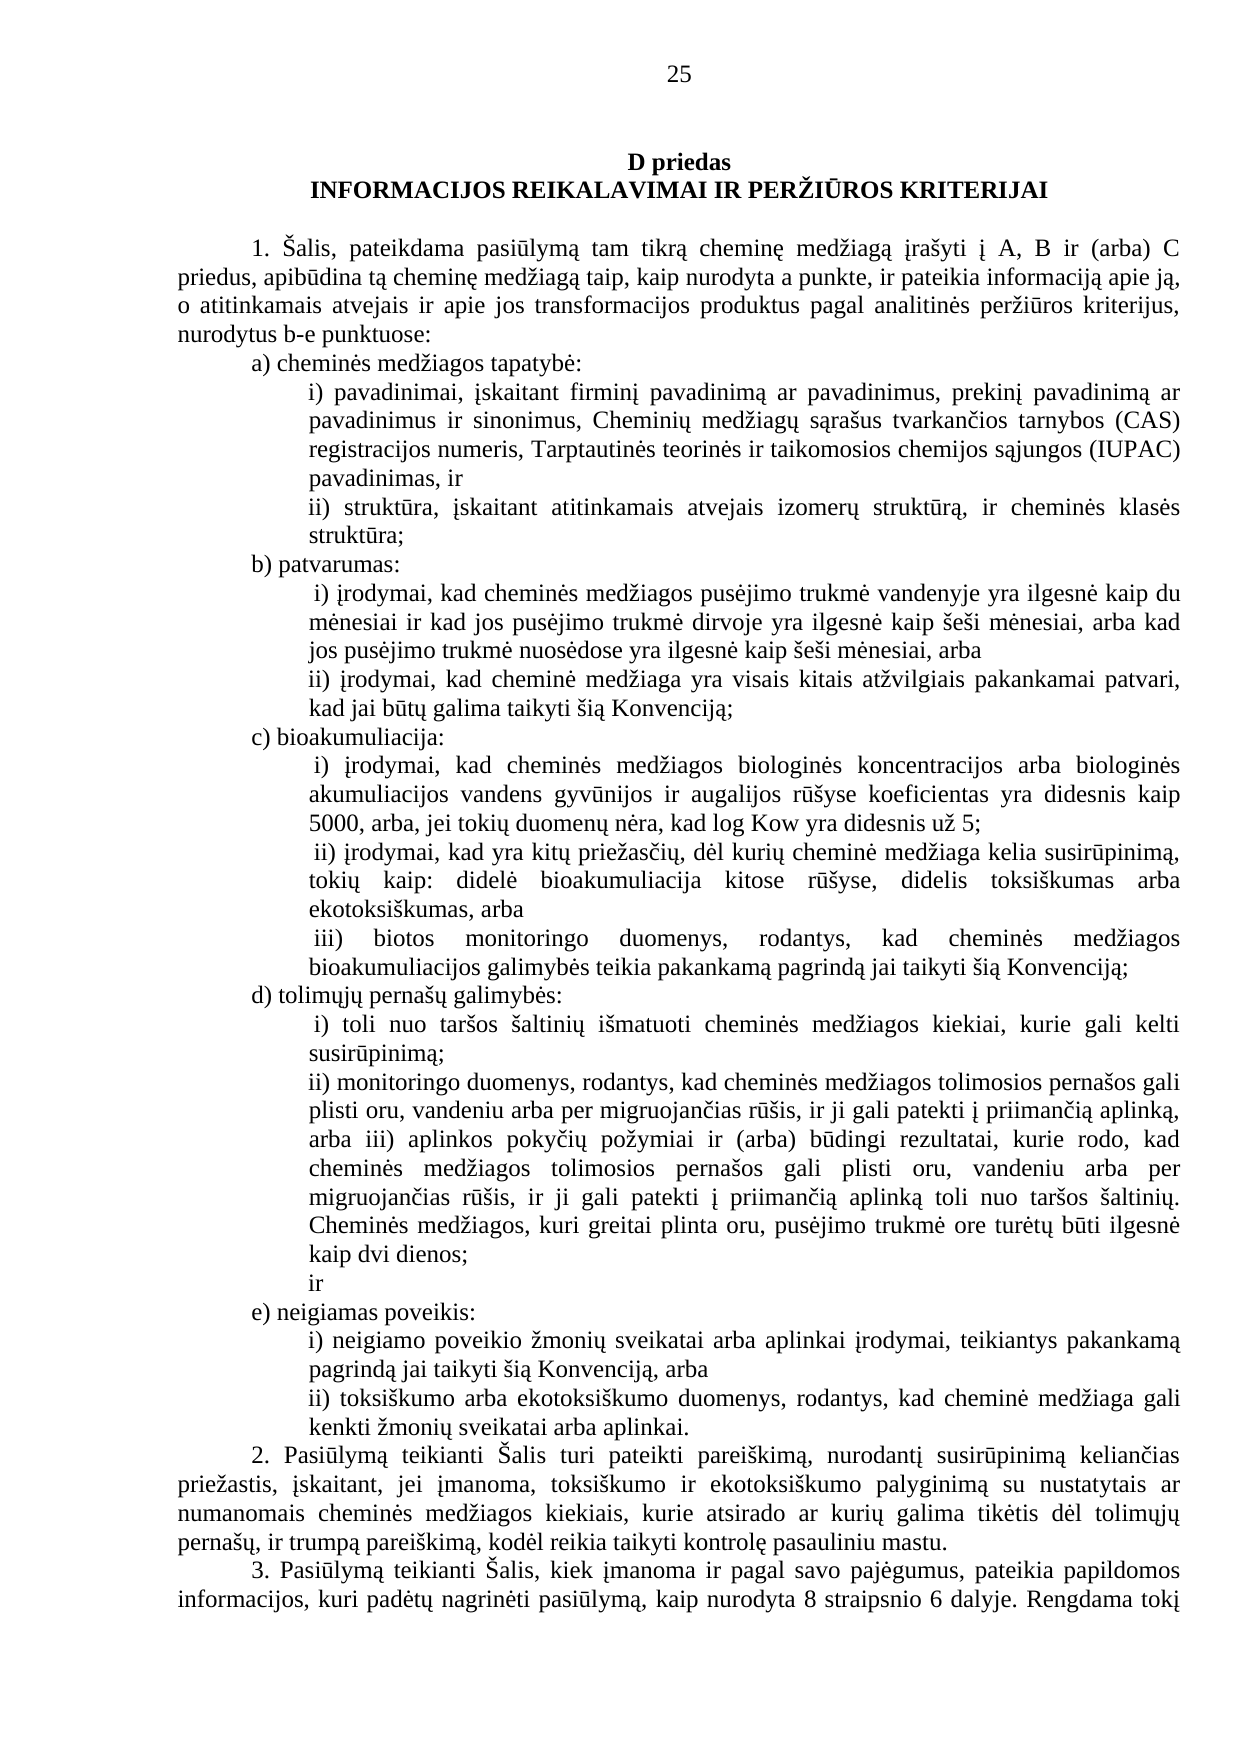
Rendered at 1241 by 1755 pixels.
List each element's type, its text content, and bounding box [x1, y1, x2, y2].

text 2. Pasiūlymą teikianti Šalis turi pateikti pareiškimą, nurodantį susirūpinimą keliančias priežastis, įskaitant, jei įmanoma, toksiškumo ir ekotoksiškumo palyginimą su nustatytais ar numanomais cheminės medžiagos kiekiais, kurie atsirado ar kurių galima tikėtis dėl tolimųjų pernašų, ir trumpą pareiškimą, kodėl reikia taikyti kontrolę pasauliniu mastu. [177, 1441, 1181, 1556]
text ir [308, 1268, 1181, 1297]
text ii) monitoringo duomenys, rodantys, kad cheminės medžiagos tolimosios pernašos gali plisti oru, vandeniu arba per migruojančias rūšis, ir ji gali patekti į priimančią aplinką, arba iii) aplinkos pokyčių požymiai ir (arba) būdingi rezultatai, kurie rodo, kad cheminės medžiagos tolimosios pernašos gali plisti oru, vandeniu arba per migruojančias rūšis, ir ji gali patekti į priimančią aplinką toli nuo taršos šaltinių. Cheminės medžiagos, kuri greitai plinta oru, pusėjimo trukmė ore turėtų būti ilgesnė kaip dvi dienos; [308, 1067, 1181, 1268]
text ii) struktūra, įskaitant atitinkamais atvejais izomerų struktūrą, ir cheminės klasės struktūra; [308, 492, 1181, 549]
text ii) įrodymai, kad cheminė medžiaga yra visais kitais atžvilgiais pakankamai patvari, kad jai būtų galima taikyti šią Konvenciją; [308, 664, 1181, 722]
text e) neigiamas poveikis: [177, 1297, 1181, 1326]
text i) įrodymai, kad cheminės medžiagos biologinės koncentracijos arba biologinės akumuliacijos vandens gyvūnijos ir augalijos rūšyse koeficientas yra didesnis kaip 5000, arba, jei tokių duomenų nėra, kad log Kow yra didesnis už 5; [308, 751, 1181, 837]
text b) patvarumas: [177, 549, 1181, 578]
text d) tolimųjų pernašų galimybės: [177, 981, 1181, 1009]
text i) neigiamo poveikio žmonių sveikatai arba aplinkai įrodymai, teikiantys pakankamą pagrindą jai taikyti šią Konvenciją, arba [308, 1326, 1181, 1383]
text i) pavadinimai, įskaitant firminį pavadinimą ar pavadinimus, prekinį pavadinimą ar pavadinimus ir sinonimus, Cheminių medžiagų sąrašus tvarkančios tarnybos (CAS) registracijos numeris, Tarptautinės teorinės ir taikomosios chemijos sąjungos (IUPAC) pavadinimas, ir [308, 377, 1181, 492]
text D priedas [177, 147, 1181, 176]
text ii) įrodymai, kad yra kitų priežasčių, dėl kurių cheminė medžiaga kelia susirūpinimą, tokių kaip: didelė bioakumuliacija kitose rūšyse, didelis toksiškumas arba ekotoksiškumas, arba [308, 837, 1181, 923]
text 3. Pasiūlymą teikianti Šalis, kiek įmanoma ir pagal savo pajėgumus, pateikia papildomos informacijos, kuri padėtų nagrinėti pasiūlymą, kaip nurodyta 8 straipsnio 6 dalyje. Rengdama tokį [177, 1556, 1181, 1613]
text i) toli nuo taršos šaltinių išmatuoti cheminės medžiagos kiekiai, kurie gali kelti susirūpinimą; [308, 1009, 1181, 1067]
text 1. Šalis, pateikdama pasiūlymą tam tikrą cheminę medžiagą įrašyti į A, B ir (arba) C priedus, apibūdina tą cheminę medžiagą taip, kaip nurodyta a punkte, ir pateikia informaciją apie ją, o atitinkamais atvejais ir apie jos transformacijos produktus pagal analitinės peržiūros kriterijus, nurodytus b-e punktuose: [177, 233, 1181, 348]
text INFORMACIJOS REIKALAVIMAI IR PERŽIŪROS KRITERIJAI [177, 176, 1181, 204]
text iii) biotos monitoringo duomenys, rodantys, kad cheminės medžiagos bioakumuliacijos galimybės teikia pakankamą pagrindą jai taikyti šią Konvenciją; [308, 923, 1181, 981]
text ii) toksiškumo arba ekotoksiškumo duomenys, rodantys, kad cheminė medžiaga gali kenkti žmonių sveikatai arba aplinkai. [308, 1383, 1181, 1441]
text c) bioakumuliacija: [177, 722, 1181, 751]
text i) įrodymai, kad cheminės medžiagos pusėjimo trukmė vandenyje yra ilgesnė kaip du mėnesiai ir kad jos pusėjimo trukmė dirvoje yra ilgesnė kaip šeši mėnesiai, arba kad jos pusėjimo trukmė nuosėdose yra ilgesnė kaip šeši mėnesiai, arba [308, 578, 1181, 664]
text a) cheminės medžiagos tapatybė: [177, 348, 1181, 377]
